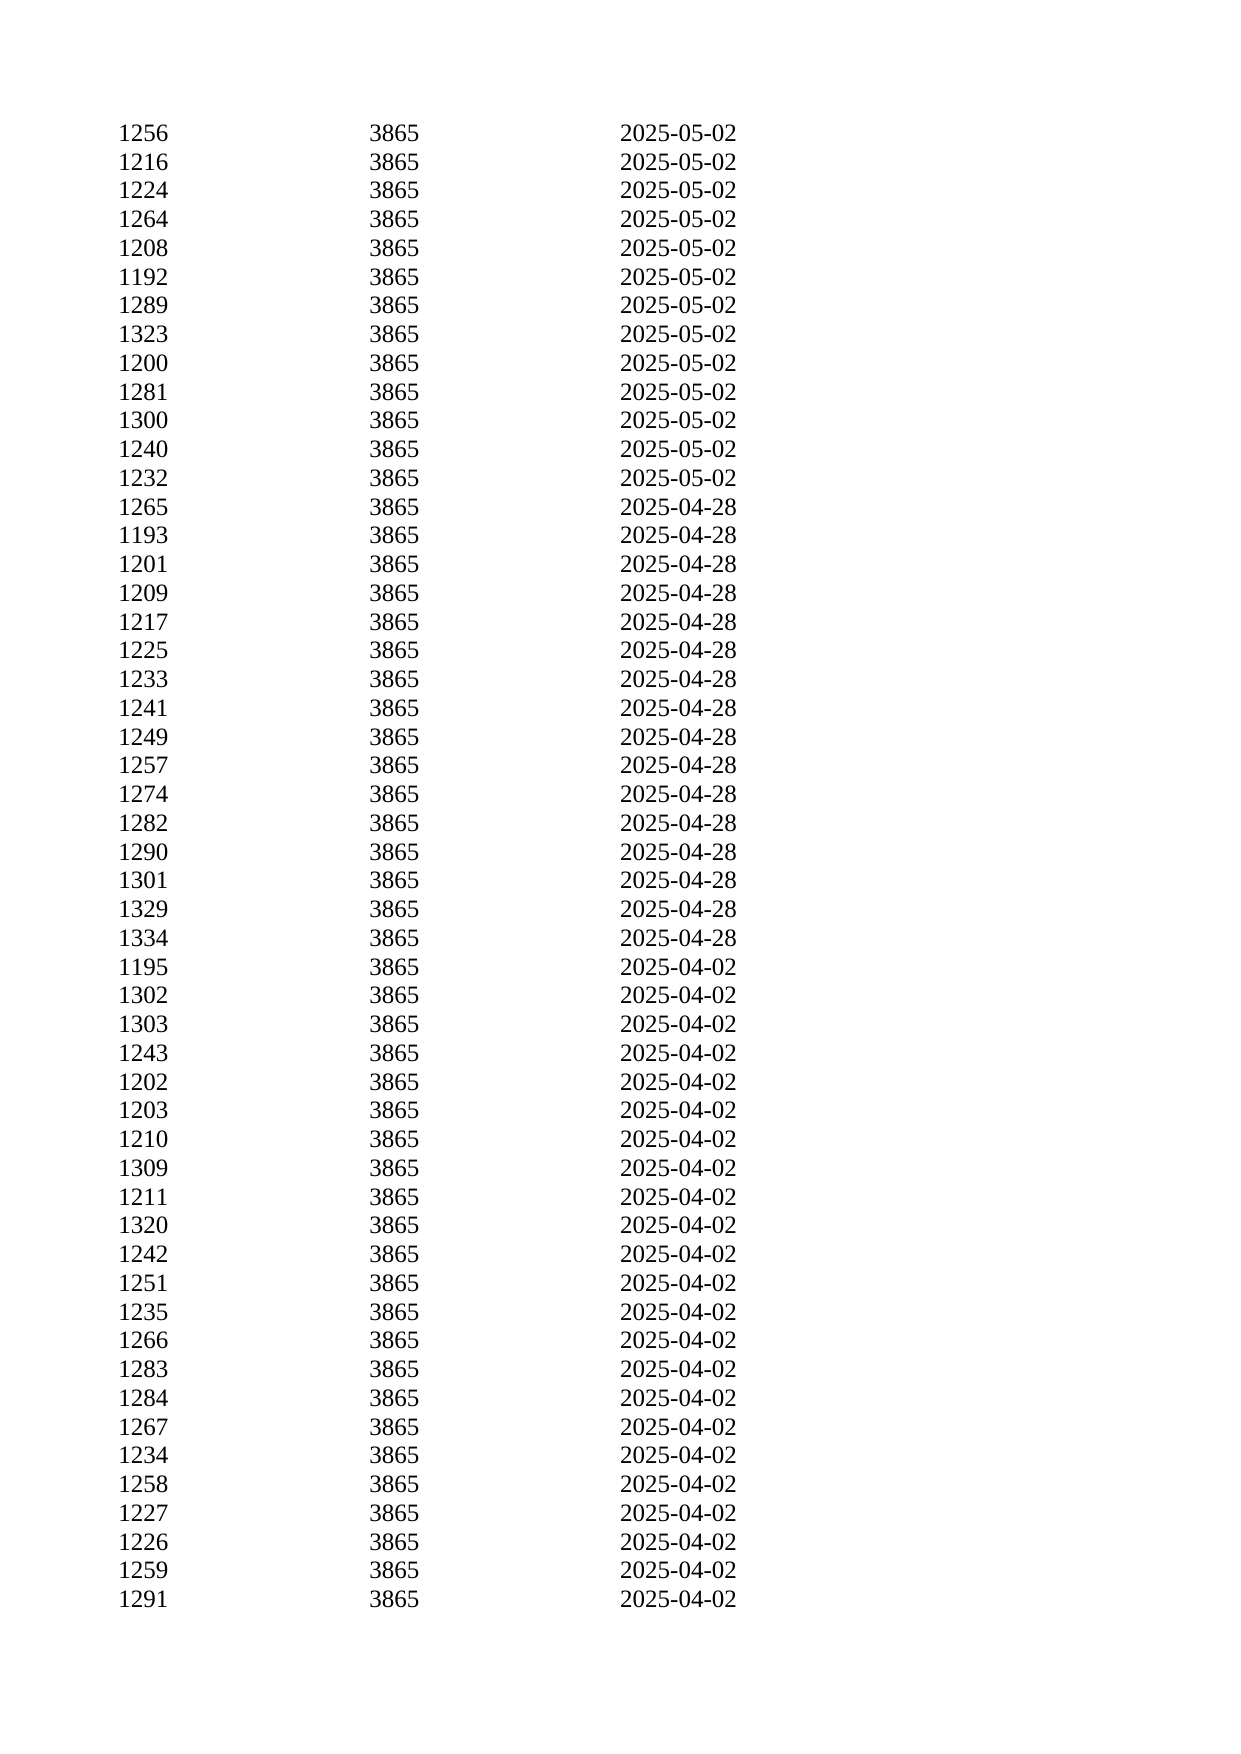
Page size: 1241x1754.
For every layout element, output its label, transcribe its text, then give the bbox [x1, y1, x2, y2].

table_cell 1209 [118, 578, 369, 607]
table_cell 2025-04-28 [620, 866, 871, 894]
table_cell 3865 [369, 1326, 620, 1354]
table_cell 2025-04-02 [620, 1009, 871, 1038]
table_cell [871, 1469, 1122, 1498]
table_cell [871, 1556, 1122, 1584]
table_cell 1264 [118, 204, 369, 233]
table_cell 2025-04-28 [620, 636, 871, 664]
table_cell 1200 [118, 348, 369, 377]
table_cell 3865 [369, 808, 620, 837]
table_cell [871, 1297, 1122, 1326]
table_cell 1216 [118, 147, 369, 176]
table_cell 1208 [118, 233, 369, 262]
table_cell 2025-04-02 [620, 1354, 871, 1383]
table_cell 2025-04-02 [620, 952, 871, 981]
table_cell 3865 [369, 233, 620, 262]
table_cell 1329 [118, 894, 369, 923]
table_cell 3865 [369, 1469, 620, 1498]
table_cell 3865 [369, 952, 620, 981]
table_cell 3865 [369, 1383, 620, 1412]
table_cell [871, 1124, 1122, 1153]
table_cell 1283 [118, 1354, 369, 1383]
table_cell 3865 [369, 463, 620, 492]
table_cell 2025-04-28 [620, 664, 871, 693]
table_cell [871, 866, 1122, 894]
table_cell 1302 [118, 981, 369, 1009]
table_cell 3865 [369, 1268, 620, 1297]
table_cell 1301 [118, 866, 369, 894]
table_cell 1274 [118, 779, 369, 808]
table_cell 3865 [369, 1124, 620, 1153]
table_cell 2025-04-02 [620, 1124, 871, 1153]
table_cell 1256 [118, 118, 369, 147]
table_cell 2025-04-02 [620, 1469, 871, 1498]
table_cell 1257 [118, 751, 369, 779]
table_cell 2025-04-02 [620, 1556, 871, 1584]
table_cell 3865 [369, 722, 620, 751]
table_cell 3865 [369, 291, 620, 319]
table_cell 3865 [369, 147, 620, 176]
table_cell 2025-04-02 [620, 1153, 871, 1182]
table_cell 3865 [369, 406, 620, 434]
table_cell 1243 [118, 1038, 369, 1067]
table_cell 3865 [369, 636, 620, 664]
table_cell 1300 [118, 406, 369, 434]
table_cell [871, 492, 1122, 521]
table_cell 1320 [118, 1211, 369, 1239]
table_cell [871, 1009, 1122, 1038]
table_cell 1195 [118, 952, 369, 981]
table_cell [871, 837, 1122, 866]
table_cell 1303 [118, 1009, 369, 1038]
table_cell 2025-05-02 [620, 463, 871, 492]
table_cell 3865 [369, 751, 620, 779]
table_cell 1282 [118, 808, 369, 837]
table_cell 2025-05-02 [620, 262, 871, 291]
table_cell 3865 [369, 1556, 620, 1584]
table_cell 1249 [118, 722, 369, 751]
table_cell 3865 [369, 1498, 620, 1527]
table_cell 2025-05-02 [620, 348, 871, 377]
table_cell 2025-04-28 [620, 521, 871, 549]
table_cell [871, 147, 1122, 176]
table_cell 1258 [118, 1469, 369, 1498]
table_cell 2025-05-02 [620, 377, 871, 406]
table_cell 2025-05-02 [620, 291, 871, 319]
table_cell 1224 [118, 176, 369, 204]
table_cell 2025-04-02 [620, 1383, 871, 1412]
table_cell 2025-04-28 [620, 607, 871, 636]
table_cell 2025-05-02 [620, 434, 871, 463]
table_cell 2025-04-02 [620, 1038, 871, 1067]
table_cell 3865 [369, 923, 620, 952]
table_cell 3865 [369, 1096, 620, 1124]
table_cell 1192 [118, 262, 369, 291]
table_cell [871, 1067, 1122, 1096]
table_cell 1242 [118, 1239, 369, 1268]
table_cell [871, 578, 1122, 607]
table_cell 2025-04-02 [620, 1498, 871, 1527]
table_cell [871, 1096, 1122, 1124]
table_cell 1226 [118, 1527, 369, 1556]
table_cell 1235 [118, 1297, 369, 1326]
table_cell 2025-04-02 [620, 981, 871, 1009]
table_cell 3865 [369, 1182, 620, 1211]
table_cell [871, 406, 1122, 434]
table_cell 1232 [118, 463, 369, 492]
table_cell [871, 463, 1122, 492]
table_cell 3865 [369, 1297, 620, 1326]
table_cell 2025-04-02 [620, 1239, 871, 1268]
table_cell [871, 1268, 1122, 1297]
table_cell [871, 549, 1122, 578]
table_cell 3865 [369, 693, 620, 722]
table_cell 3865 [369, 348, 620, 377]
table_cell 3865 [369, 981, 620, 1009]
table_cell [871, 1498, 1122, 1527]
table_cell 1251 [118, 1268, 369, 1297]
table_cell 3865 [369, 1441, 620, 1469]
table_cell 3865 [369, 1153, 620, 1182]
table_cell 1217 [118, 607, 369, 636]
table_cell 2025-04-28 [620, 751, 871, 779]
table_cell 3865 [369, 1009, 620, 1038]
table_cell 2025-04-02 [620, 1584, 871, 1613]
table_cell 1309 [118, 1153, 369, 1182]
table_cell 1281 [118, 377, 369, 406]
table_cell [871, 693, 1122, 722]
table_cell 1203 [118, 1096, 369, 1124]
table_cell 2025-04-02 [620, 1326, 871, 1354]
table_cell 3865 [369, 1527, 620, 1556]
table_cell 2025-04-02 [620, 1527, 871, 1556]
table_cell 3865 [369, 894, 620, 923]
table_cell [871, 204, 1122, 233]
table_cell 2025-05-02 [620, 147, 871, 176]
table_cell [871, 377, 1122, 406]
table_cell 3865 [369, 1038, 620, 1067]
table_cell [871, 1584, 1122, 1613]
table_cell 1193 [118, 521, 369, 549]
table_cell 3865 [369, 521, 620, 549]
table_cell 3865 [369, 118, 620, 147]
table_cell 2025-04-28 [620, 894, 871, 923]
table_cell 3865 [369, 837, 620, 866]
table_cell [871, 894, 1122, 923]
table_cell [871, 348, 1122, 377]
table_cell [871, 521, 1122, 549]
table_cell 2025-05-02 [620, 406, 871, 434]
table_cell 3865 [369, 377, 620, 406]
table_cell [871, 118, 1122, 147]
table_cell 3865 [369, 434, 620, 463]
table_cell [871, 1182, 1122, 1211]
table_cell 2025-04-28 [620, 693, 871, 722]
table_cell [871, 1326, 1122, 1354]
table_cell 2025-05-02 [620, 233, 871, 262]
table_cell 3865 [369, 176, 620, 204]
table_cell 1225 [118, 636, 369, 664]
table_cell 1227 [118, 1498, 369, 1527]
table_cell [871, 319, 1122, 348]
table_cell [871, 176, 1122, 204]
table_cell [871, 1441, 1122, 1469]
table_cell 2025-04-28 [620, 808, 871, 837]
table_cell 1210 [118, 1124, 369, 1153]
table_cell [871, 636, 1122, 664]
table_cell 2025-04-02 [620, 1096, 871, 1124]
table_cell [871, 1239, 1122, 1268]
table_cell [871, 1354, 1122, 1383]
table_cell 3865 [369, 607, 620, 636]
table_cell 1259 [118, 1556, 369, 1584]
table_cell 3865 [369, 549, 620, 578]
table_cell 1201 [118, 549, 369, 578]
table_cell 2025-04-28 [620, 492, 871, 521]
table_cell 3865 [369, 1354, 620, 1383]
table_cell 1334 [118, 923, 369, 952]
table_cell 2025-04-02 [620, 1067, 871, 1096]
table_cell 1289 [118, 291, 369, 319]
table_cell 2025-04-02 [620, 1441, 871, 1469]
table_cell [871, 434, 1122, 463]
table_cell [871, 1153, 1122, 1182]
table_cell 1266 [118, 1326, 369, 1354]
table_cell 2025-04-28 [620, 578, 871, 607]
table_cell 3865 [369, 866, 620, 894]
table_cell 3865 [369, 319, 620, 348]
table_cell [871, 779, 1122, 808]
table_cell 3865 [369, 1211, 620, 1239]
table_cell [871, 607, 1122, 636]
table_cell 2025-04-02 [620, 1297, 871, 1326]
table_cell [871, 1527, 1122, 1556]
table_cell 3865 [369, 1412, 620, 1441]
table_cell [871, 751, 1122, 779]
table_cell 1290 [118, 837, 369, 866]
table_cell [871, 808, 1122, 837]
table_cell 2025-05-02 [620, 319, 871, 348]
table_cell 3865 [369, 1239, 620, 1268]
table_cell [871, 722, 1122, 751]
table_cell 2025-04-28 [620, 923, 871, 952]
table_cell 2025-05-02 [620, 118, 871, 147]
table_cell [871, 981, 1122, 1009]
table_cell 2025-04-02 [620, 1211, 871, 1239]
table_cell 2025-04-02 [620, 1268, 871, 1297]
table_cell 3865 [369, 578, 620, 607]
table_cell [871, 664, 1122, 693]
table_cell 3865 [369, 1067, 620, 1096]
table_cell 1323 [118, 319, 369, 348]
table_cell 2025-05-02 [620, 176, 871, 204]
table_cell 3865 [369, 262, 620, 291]
table_cell [871, 1383, 1122, 1412]
table_cell 3865 [369, 664, 620, 693]
table_cell 1211 [118, 1182, 369, 1211]
table_cell [871, 1038, 1122, 1067]
table_cell 1202 [118, 1067, 369, 1096]
table_cell 3865 [369, 1584, 620, 1613]
table_cell [871, 1412, 1122, 1441]
table_cell [871, 1211, 1122, 1239]
table_cell 3865 [369, 492, 620, 521]
table_cell 1234 [118, 1441, 369, 1469]
table_cell 1267 [118, 1412, 369, 1441]
table_cell 2025-04-28 [620, 837, 871, 866]
table_cell 2025-04-28 [620, 779, 871, 808]
table_cell 1233 [118, 664, 369, 693]
table_cell 2025-04-02 [620, 1412, 871, 1441]
table_cell 3865 [369, 204, 620, 233]
table_cell 1291 [118, 1584, 369, 1613]
table_cell [871, 262, 1122, 291]
table_cell [871, 233, 1122, 262]
table_cell 2025-04-28 [620, 549, 871, 578]
table_cell 3865 [369, 779, 620, 808]
table_cell 1284 [118, 1383, 369, 1412]
table_cell 2025-04-28 [620, 722, 871, 751]
table_cell 1265 [118, 492, 369, 521]
table_cell 2025-05-02 [620, 204, 871, 233]
table_cell [871, 291, 1122, 319]
table_cell [871, 923, 1122, 952]
table_cell [871, 952, 1122, 981]
table_cell 1241 [118, 693, 369, 722]
table_cell 2025-04-02 [620, 1182, 871, 1211]
table_cell 1240 [118, 434, 369, 463]
